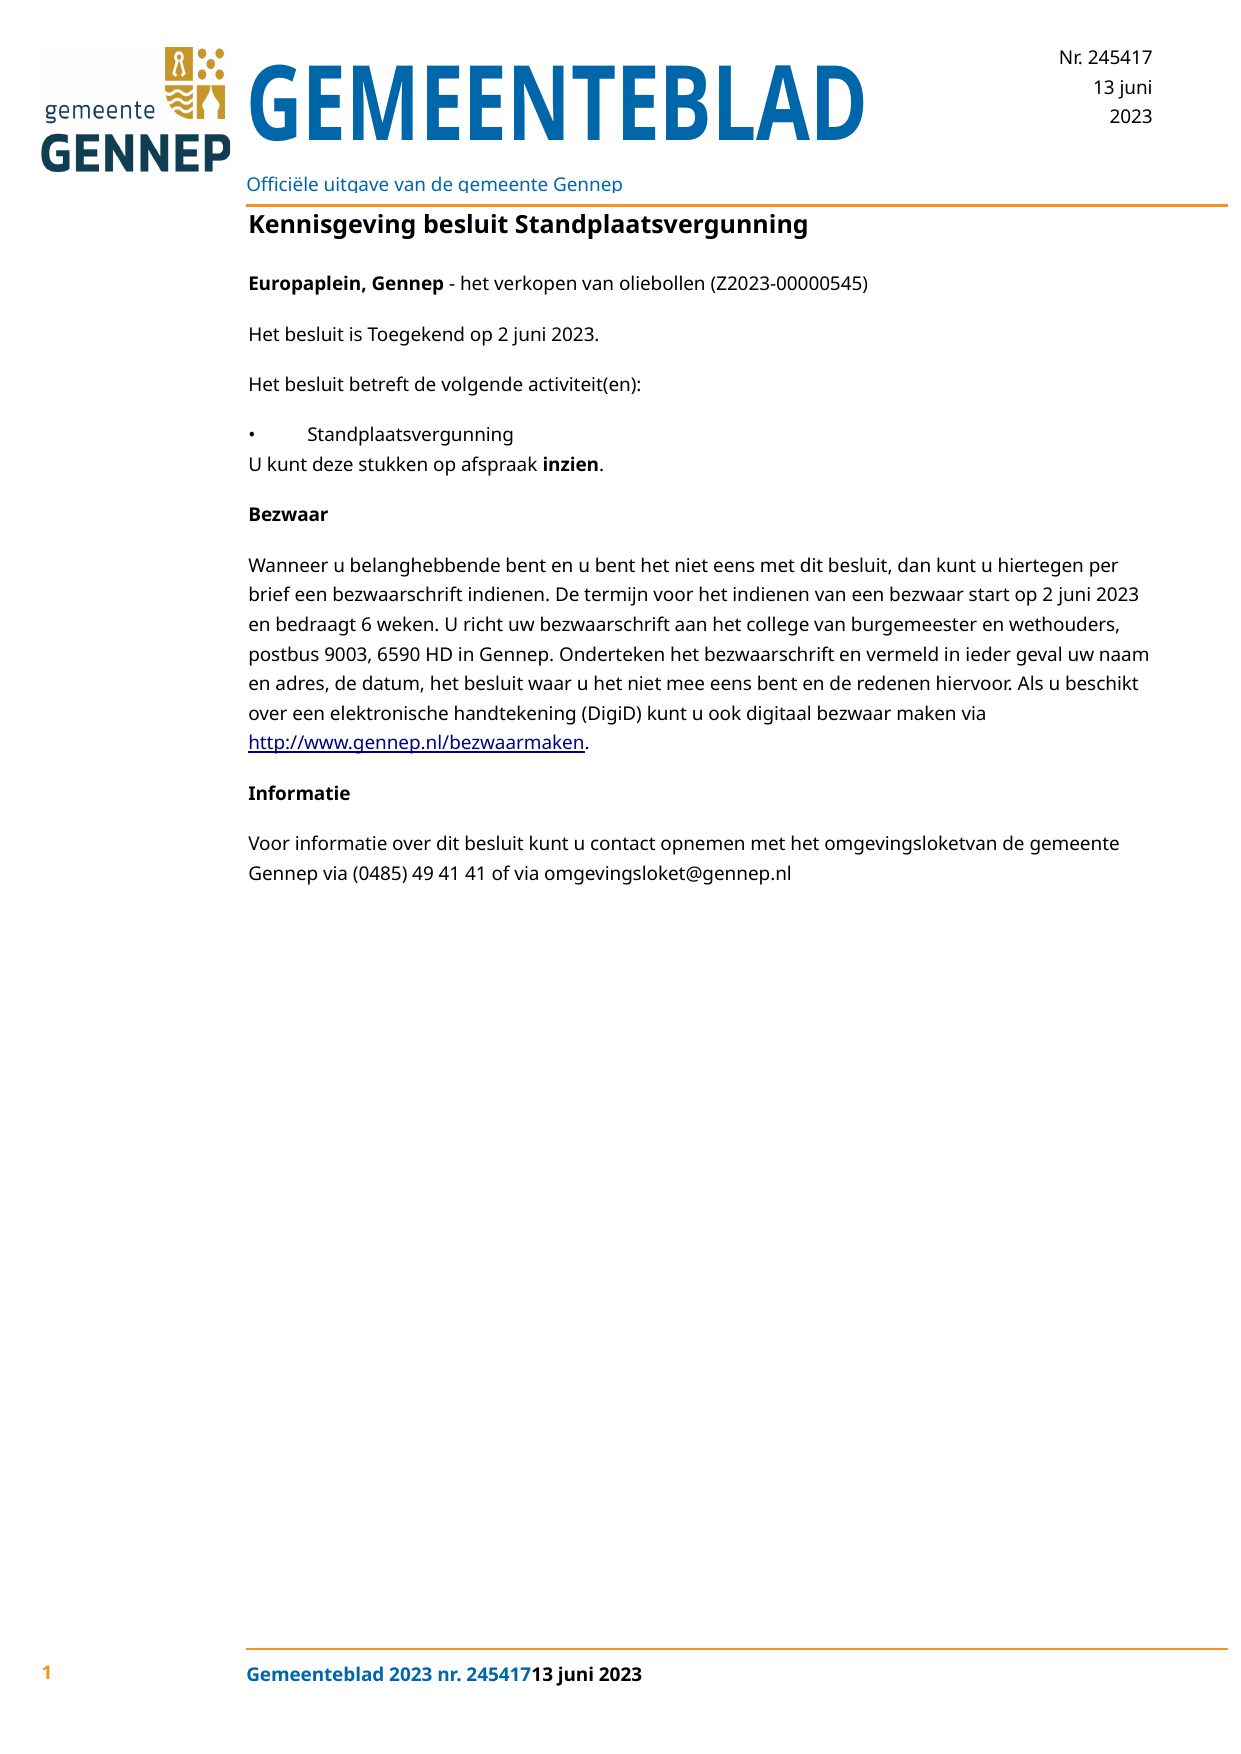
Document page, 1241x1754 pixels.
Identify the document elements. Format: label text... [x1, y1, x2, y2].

text Informatie [248, 780, 1152, 806]
text Europaplein, Gennep - het verkopen van oliebollen (Z2023-00000545) [248, 270, 1152, 296]
text Het besluit is Toegekend op 2 juni 2023. [248, 321, 1152, 346]
text U kunt deze stukken op afspraak inzien. [248, 451, 1152, 477]
text Voor informatie over dit besluit kunt u contact opnemen met het omgevingsloketvan de gemeente Gennep via (0485) 49 41 41 of via omgevingsloket@gennep.nl [248, 830, 1152, 886]
text Het besluit betreft de volgende activiteit(en): [248, 371, 1152, 397]
text Bezwaar [248, 502, 1152, 527]
picture [41, 47, 231, 172]
text Wanneer u belanghebbende bent en u bent het niet eens met dit besluit, dan kunt u hiertegen per brief een bezwaarschrift indienen. De termijn voor het indienen van een bezwaar start op 2 juni 2023 en bedraagt 6 weken. U richt uw bezwaarschrift aan het college van burgemeester en wethouders, postbus 9003, 6590 HD in Gennep. Onderteken het bezwaarschrift en vermeld in ieder geval uw naam en adres, de datum, het besluit waar u het niet mee eens bent en de redenen hiervoor. Als u beschikt over een elektronische handtekening (DigiD) kunt u ook digitaal bezwaar maken via http://www.gennep.nl/bezwaarmaken. [248, 552, 1152, 755]
text Kennisgeving besluit Standplaatsvergunning [248, 207, 1152, 241]
list Standplaatsvergunning [248, 422, 1152, 447]
